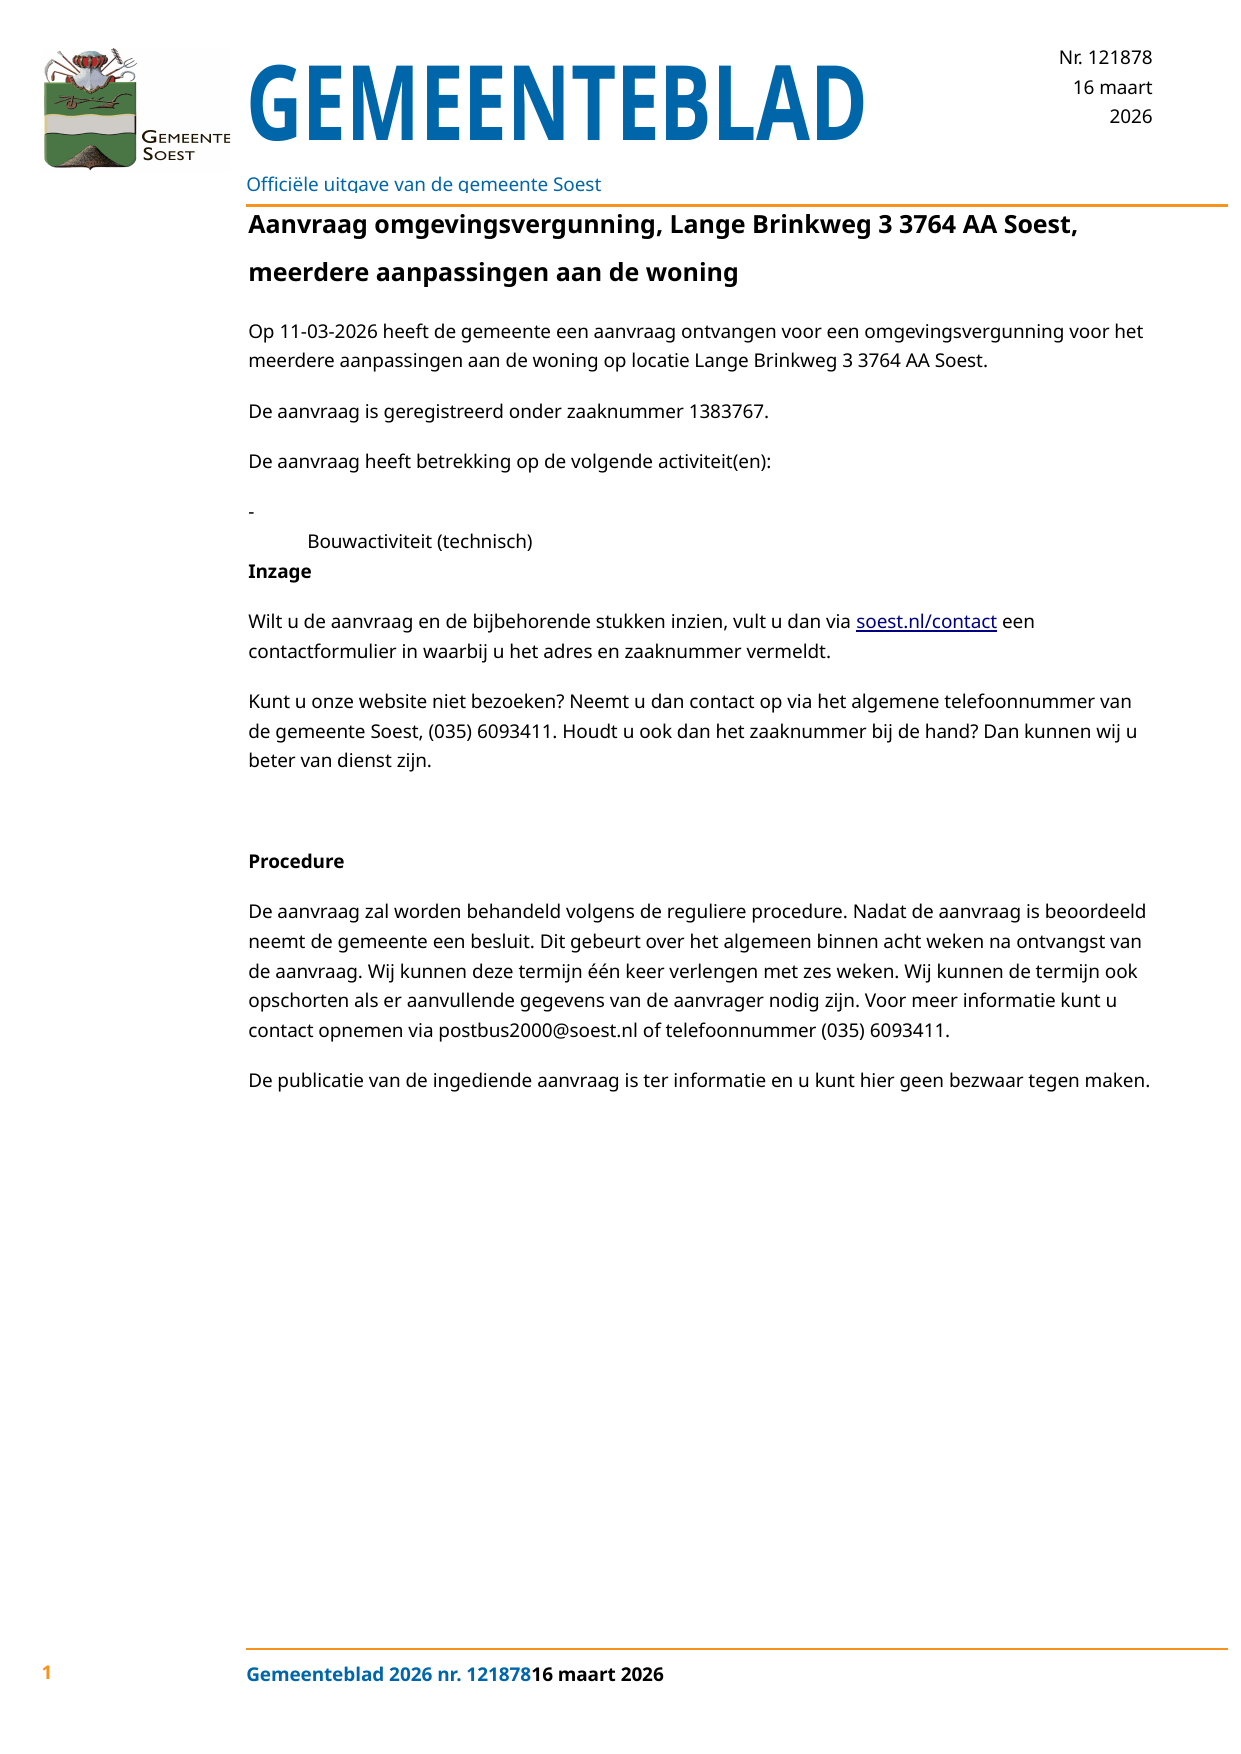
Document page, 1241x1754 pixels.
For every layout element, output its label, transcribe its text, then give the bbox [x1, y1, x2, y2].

text Procedure [248, 848, 1152, 874]
picture [41, 47, 231, 172]
text Wilt u de aanvraag en de bijbehorende stukken inzien, vult u dan via soest.nl/contact een contactformulier in waarbij u het adres en zaaknummer vermeldt. [248, 608, 1152, 664]
list Bouwactiviteit (technisch) [248, 528, 1152, 554]
text Kunt u onze website niet bezoeken? Neemt u dan contact op via het algemene telefoonnummer van de gemeente Soest, (035) 6093411. Houdt u ook dan het zaaknummer bij de hand? Dan kunnen wij u beter van dienst zijn. [248, 688, 1152, 773]
text De aanvraag is geregistreerd onder zaaknummer 1383767. [248, 398, 1152, 424]
text Inzage [248, 558, 1152, 584]
text De publicatie van de ingediende aanvraag is ter informatie en u kunt hier geen bezwaar tegen maken. [248, 1067, 1152, 1093]
text Op 11-03-2026 heeft de gemeente een aanvraag ontvangen voor een omgevingsvergunning voor het meerdere aanpassingen aan de woning op locatie Lange Brinkweg 3 3764 AA Soest. [248, 318, 1152, 373]
text Aanvraag omgevingsvergunning, Lange Brinkweg 3 3764 AA Soest, meerdere aanpassingen aan de woning [248, 207, 1152, 288]
text De aanvraag zal worden behandeld volgens de reguliere procedure. Nadat de aanvraag is beoordeeld neemt de gemeente een besluit. Dit gebeurt over het algemeen binnen acht weken na ontvangst van de aanvraag. Wij kunnen deze termijn één keer verlengen met zes weken. Wij kunnen de termijn ook opschorten als er aanvullende gegevens van de aanvrager nodig zijn. Voor meer informatie kunt u contact opnemen via postbus2000@soest.nl of telefoonnummer (035) 6093411. [248, 899, 1152, 1043]
text De aanvraag heeft betrekking op de volgende activiteit(en): [248, 448, 1152, 474]
